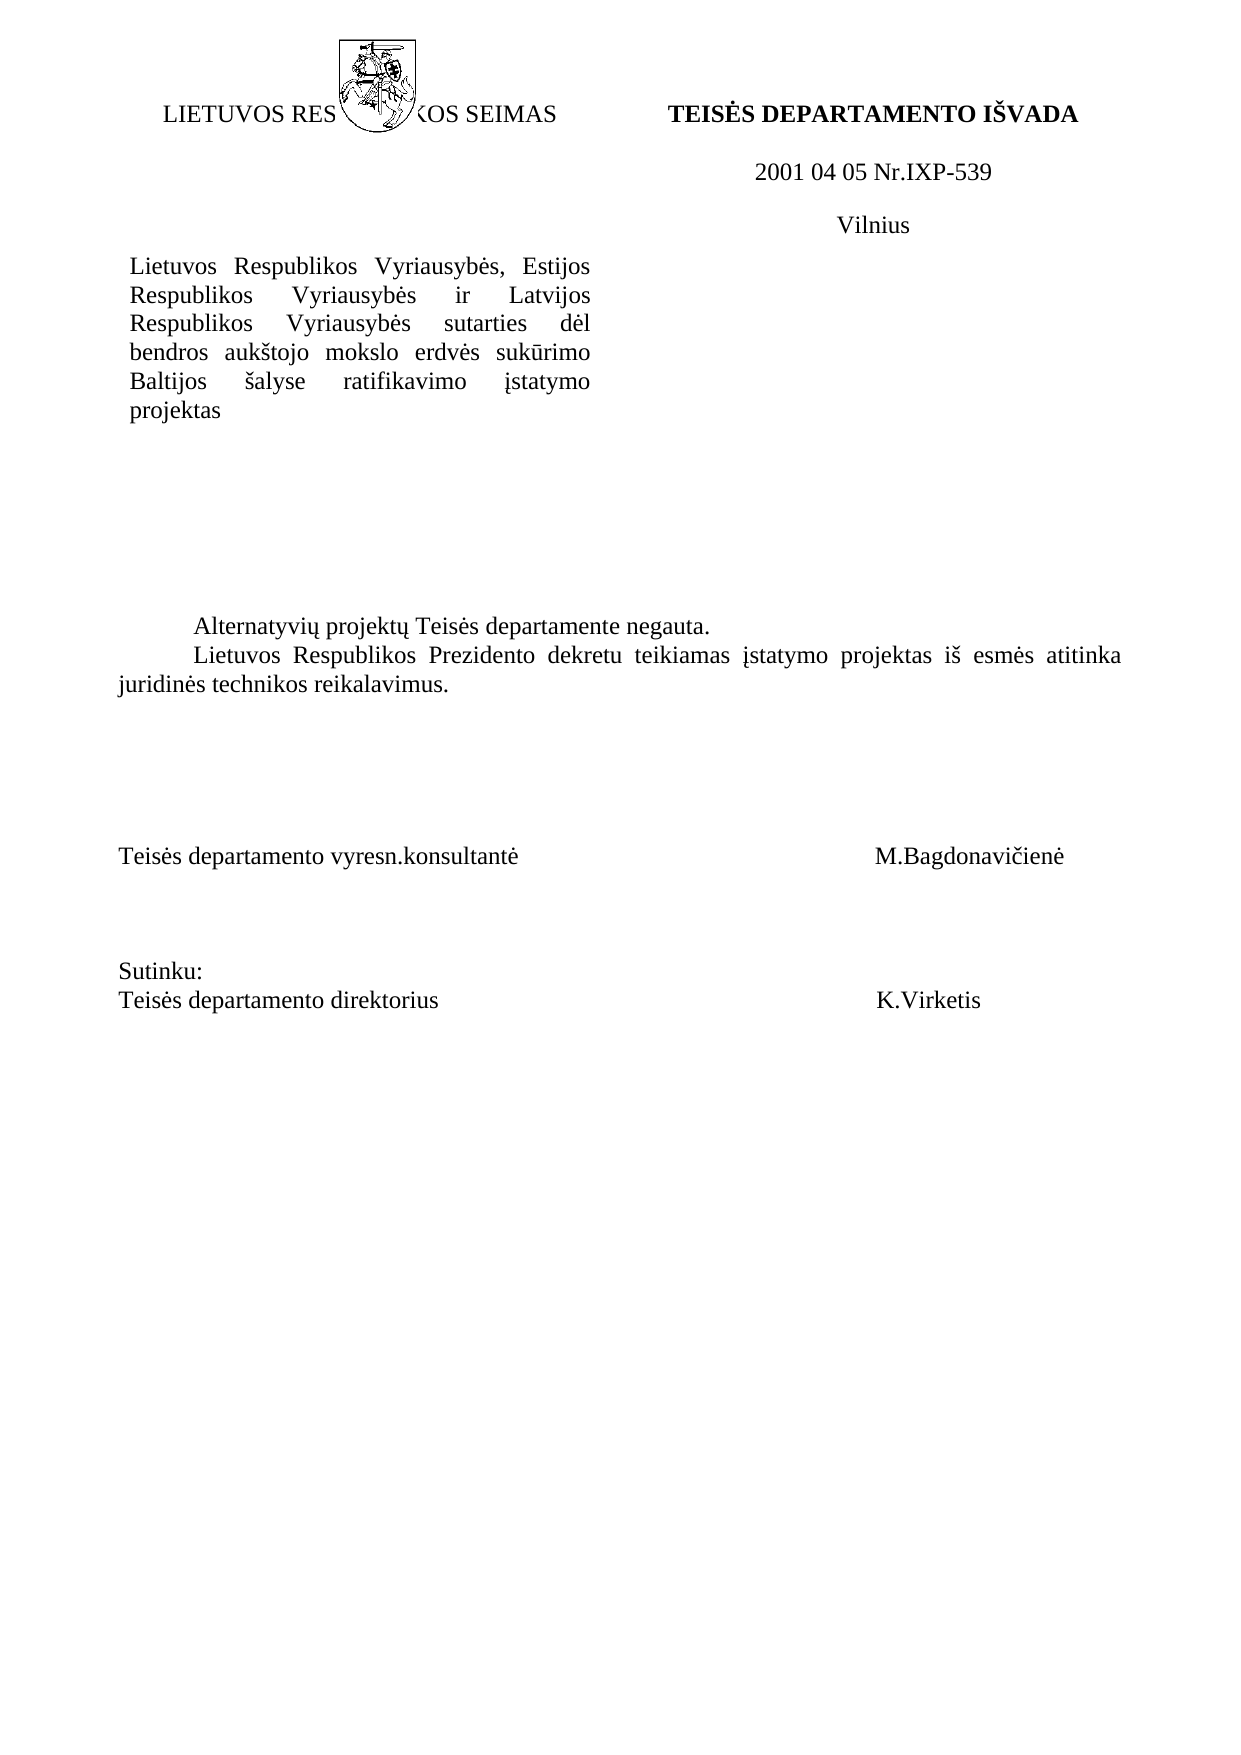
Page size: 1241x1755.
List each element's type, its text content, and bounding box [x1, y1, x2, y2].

text Teisės departamento vyresn.konsultantė M.Bagdonavičienė [118, 841, 1122, 870]
text Sutinku: [118, 956, 1122, 985]
table_cell [602, 251, 1144, 583]
table_cell Lietuvos Respublikos Vyriausybės, Estijos Respublikos Vyriausybės ir Latvijos Respublikos Vyriausybės sutarties dėl bendros aukštojo mokslo erdvės sukūrimo Baltijos šalyse ratifikavimo įstatymo projektas [118, 251, 602, 583]
subtitle Teisės departamento direktorius K.Virketis [118, 985, 1122, 1014]
table_header LIETUVOS RESPUBLIKOS SEIMAS [118, 99, 602, 251]
text Lietuvos Respublikos Prezidento dekretu teikiamas įstatymo projektas iš esmės atitinka juridinės technikos reikalavimus. [118, 640, 1122, 698]
table_header TEISĖS DEPARTAMENTO IŠVADA 2001 04 05 Nr.IXP-539 Vilnius [602, 99, 1144, 251]
text Alternatyvių projektų Teisės departamente negauta. [118, 611, 1122, 640]
